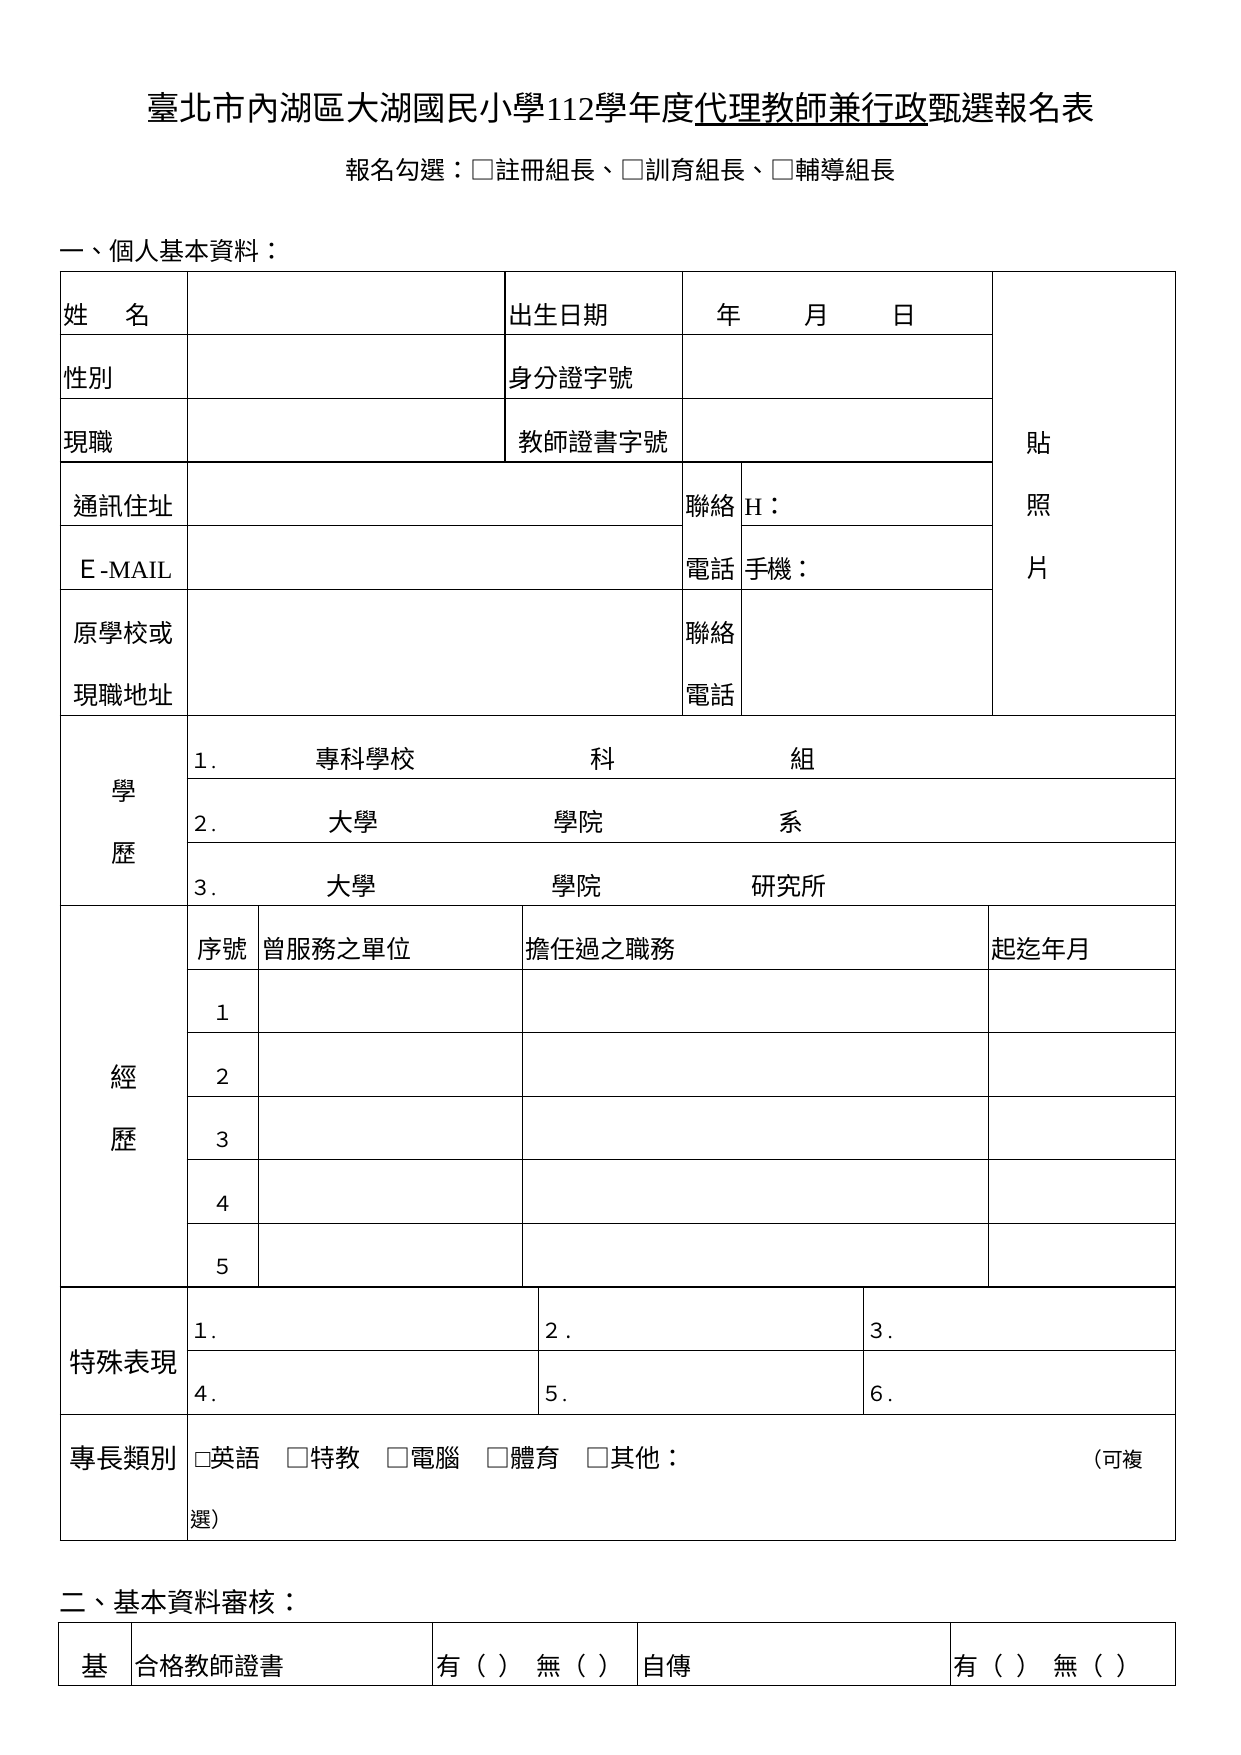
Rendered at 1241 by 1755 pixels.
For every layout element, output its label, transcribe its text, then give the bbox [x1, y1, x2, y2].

table_cell [259, 970, 522, 1032]
table_cell 學 歷 [61, 716, 187, 905]
table_cell ５. [539, 1351, 863, 1413]
table_header 貼 照 片 [993, 272, 1175, 714]
table_cell □英語 □特教 □電腦 □體育 □其他： （可複選） [188, 1415, 1175, 1539]
table_cell 序號 [188, 906, 258, 969]
table_header 有（ ） 無（ ） [951, 1623, 1175, 1685]
table_cell [188, 526, 682, 588]
table_cell ３ [188, 1097, 258, 1159]
table_cell [188, 335, 504, 398]
table_header 年 月 日 [683, 272, 992, 334]
table_cell ６. [864, 1351, 1175, 1413]
table_header [188, 272, 504, 334]
table_cell 擔任過之職務 [523, 906, 988, 969]
table_cell [989, 1160, 1175, 1223]
table_cell [683, 399, 992, 461]
table_cell [523, 1033, 988, 1096]
text 臺北市內湖區大湖國民小學112學年度代理教師兼行政甄選報名表 [59, 64, 1181, 127]
table_cell [989, 1097, 1175, 1159]
table_cell [259, 1224, 522, 1286]
table_cell 手機： [742, 526, 992, 588]
table_cell 性別 [61, 335, 187, 398]
table_cell [523, 970, 988, 1032]
table_cell ５ [188, 1224, 258, 1286]
table_cell [989, 1033, 1175, 1096]
table_cell [523, 1160, 988, 1223]
table_cell [523, 1097, 988, 1159]
table_cell [989, 970, 1175, 1032]
table_cell 起迄年月 [989, 906, 1175, 969]
table_cell ２. [539, 1288, 863, 1350]
table_cell １. [188, 1288, 538, 1350]
table_header 合格教師證書 [132, 1623, 432, 1685]
table_cell Ｅ-MAIL [61, 526, 187, 588]
table_header 自傳 [638, 1623, 950, 1685]
table_cell 身分證字號 [506, 335, 682, 398]
table_cell [523, 1224, 988, 1286]
table_cell ４. [188, 1351, 538, 1413]
table_cell ３. [864, 1288, 1175, 1350]
table_header 有（ ） 無（ ） [433, 1623, 637, 1685]
table_cell 經 歷 [61, 906, 187, 1286]
text 二、基本資料審核： [59, 1559, 1181, 1622]
text 報名勾選：□註冊組長、□訓育組長、□輔導組長 [59, 127, 1181, 189]
table_cell ２. 大學 學院 系 [188, 779, 1175, 842]
table_cell 教師證書字號 [506, 399, 682, 461]
table_header 基 [59, 1623, 131, 1685]
table_cell 原學校或 現職地址 [61, 590, 187, 714]
table_cell [259, 1097, 522, 1159]
table_cell １. 專科學校 科 組 [188, 716, 1175, 778]
table_cell [683, 335, 992, 398]
table_cell [188, 463, 682, 525]
table_cell 通訊住址 [61, 463, 187, 525]
table_header 姓 名 [61, 272, 187, 334]
table_cell [259, 1160, 522, 1223]
table_cell 專長類別 [61, 1415, 187, 1539]
table_cell ２ [188, 1033, 258, 1096]
table_cell 曾服務之單位 [259, 906, 522, 969]
table_header 出生日期 [506, 272, 682, 334]
table_cell ４ [188, 1160, 258, 1223]
table_cell 特殊表現 [61, 1288, 187, 1413]
table_cell [742, 590, 992, 714]
table_cell 聯絡 電話 [683, 463, 741, 588]
table_cell ３. 大學 學院 研究所 [188, 843, 1175, 905]
table_cell 聯絡 電話 [683, 590, 741, 714]
table_cell [259, 1033, 522, 1096]
table_cell [188, 590, 682, 714]
table_cell [989, 1224, 1175, 1286]
table_cell １ [188, 970, 258, 1032]
text 一、個人基本資料： [59, 208, 1181, 271]
table_cell H： [742, 463, 992, 525]
table_cell [188, 399, 504, 461]
table_cell 現職 [61, 399, 187, 461]
